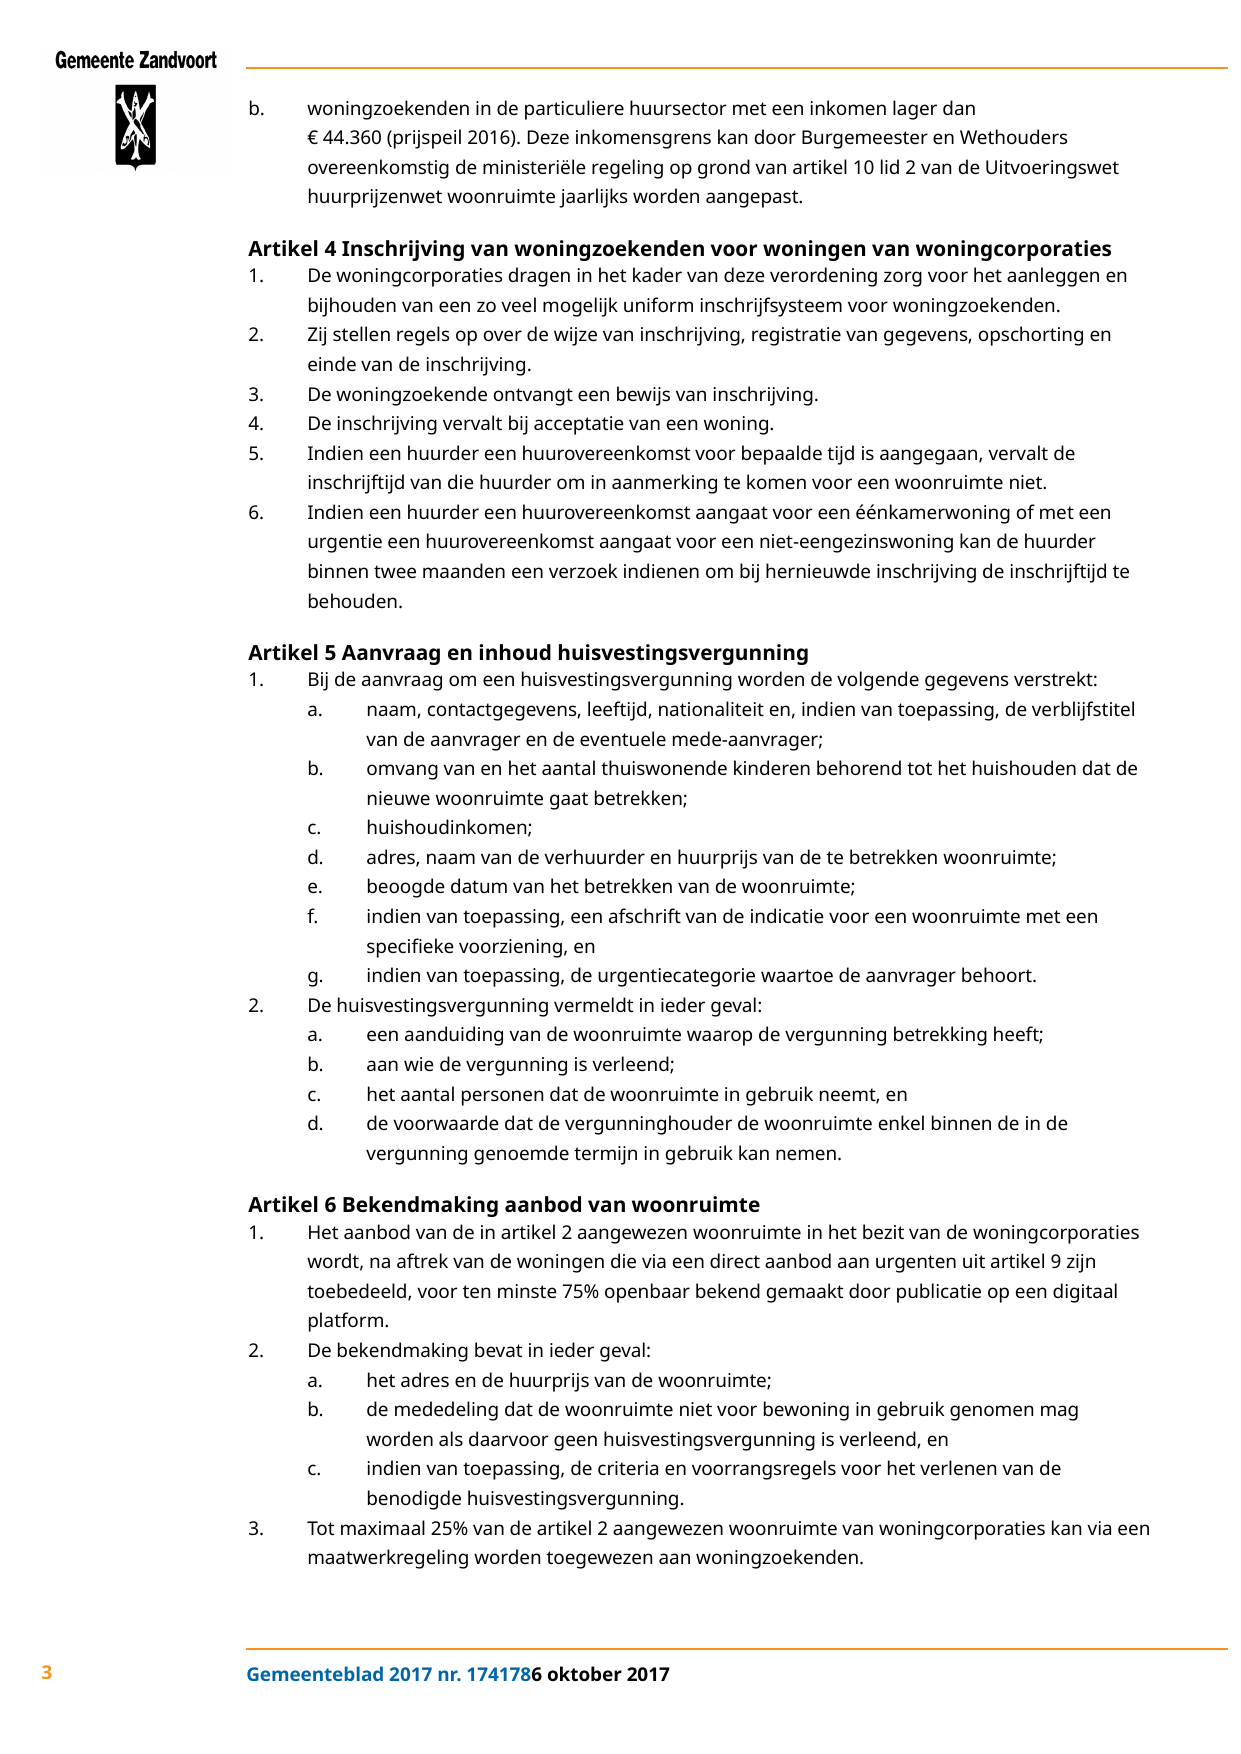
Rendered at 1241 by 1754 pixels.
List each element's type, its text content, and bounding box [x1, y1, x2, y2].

list Bij de aanvraag om een huisvestingsvergunning worden de volgende gegevens verstrekt: [248, 667, 1152, 692]
list naam, contactgegevens, leeftijd, nationaliteit en, indien van toepassing, de verblijfstitel van de aanvrager en de eventuele mede-aanvrager; [307, 696, 1152, 752]
list een aanduiding van de woonruimte waarop de vergunning betrekking heeft; [307, 1022, 1152, 1047]
list Indien een huurder een huurovereenkomst aangaat voor een éénkamerwoning of met een urgentie een huurovereenkomst aangaat voor een niet-eengezinswoning kan de huurder binnen twee maanden een verzoek indienen om bij hernieuwde inschrijving de inschrijftijd te behouden. [248, 499, 1152, 613]
list indien van toepassing, de criteria en voorrangsregels voor het verlenen van de benodigde huisvestingsvergunning. [307, 1456, 1152, 1511]
text Artikel 4 Inschrijving van woningzoekenden voor woningen van woningcorporaties [248, 234, 1152, 262]
list Indien een huurder een huurovereenkomst voor bepaalde tijd is aangegaan, vervalt de inschrijftijd van die huurder om in aanmerking te komen voor een woonruimte niet. [248, 440, 1152, 495]
list € 44.360 (prijspeil 2016). Deze inkomensgrens kan door Burgemeester en Wethouders overeenkomstig de ministeriële regeling op grond van artikel 10 lid 2 van de Uitvoeringswet huurprijzenwet woonruimte jaarlijks worden aangepast. [248, 124, 1152, 209]
list De inschrijving vervalt bij acceptatie van een woning. [248, 410, 1152, 436]
list indien van toepassing, een afschrift van de indicatie voor een woonruimte met een specifieke voorziening, en [307, 903, 1152, 959]
list adres, naam van de verhuurder en huurprijs van de te betrekken woonruimte; [307, 844, 1152, 870]
list aan wie de vergunning is verleend; [307, 1051, 1152, 1077]
text Artikel 5 Aanvraag en inhoud huisvestingsvergunning [248, 638, 1152, 667]
list beoogde datum van het betrekken van de woonruimte; [307, 874, 1152, 899]
list De woningzoekende ontvangt een bewijs van inschrijving. [248, 381, 1152, 406]
list De woningcorporaties dragen in het kader van deze verordening zorg voor het aanleggen en bijhouden van een zo veel mogelijk uniform inschrijfsysteem voor woningzoekenden. [248, 262, 1152, 318]
list De bekendmaking bevat in ieder geval: [248, 1337, 1152, 1363]
list het adres en de huurprijs van de woonruimte; [307, 1367, 1152, 1392]
list Zij stellen regels op over de wijze van inschrijving, registratie van gegevens, opschorting en einde van de inschrijving. [248, 322, 1152, 377]
list Het aanbod van de in artikel 2 aangewezen woonruimte in het bezit van de woningcorporaties wordt, na aftrek van de woningen die via een direct aanbod aan urgenten uit artikel 9 zijn toebedeeld, voor ten minste 75% openbaar bekend gemaakt door publicatie op een digitaal platform. [248, 1219, 1152, 1333]
picture [41, 47, 231, 172]
list de voorwaarde dat de vergunninghouder de woonruimte enkel binnen de in de vergunning genoemde termijn in gebruik kan nemen. [307, 1110, 1152, 1166]
list omvang van en het aantal thuiswonende kinderen behorend tot het huishouden dat de nieuwe woonruimte gaat betrekken; [307, 755, 1152, 811]
list indien van toepassing, de urgentiecategorie waartoe de aanvrager behoort. [307, 962, 1152, 988]
list Tot maximaal 25% van de artikel 2 aangewezen woonruimte van woningcorporaties kan via een maatwerkregeling worden toegewezen aan woningzoekenden. [248, 1515, 1152, 1570]
list het aantal personen dat de woonruimte in gebruik neemt, en [307, 1081, 1152, 1107]
list huishoudinkomen; [307, 814, 1152, 840]
list woningzoekenden in de particuliere huursector met een inkomen lager dan [248, 95, 1152, 121]
text Artikel 6 Bekendmaking aanbod van woonruimte [248, 1190, 1152, 1219]
list de mededeling dat de woonruimte niet voor bewoning in gebruik genomen mag worden als daarvoor geen huisvestingsvergunning is verleend, en [307, 1396, 1152, 1452]
list De huisvestingsvergunning vermeldt in ieder geval: [248, 992, 1152, 1018]
